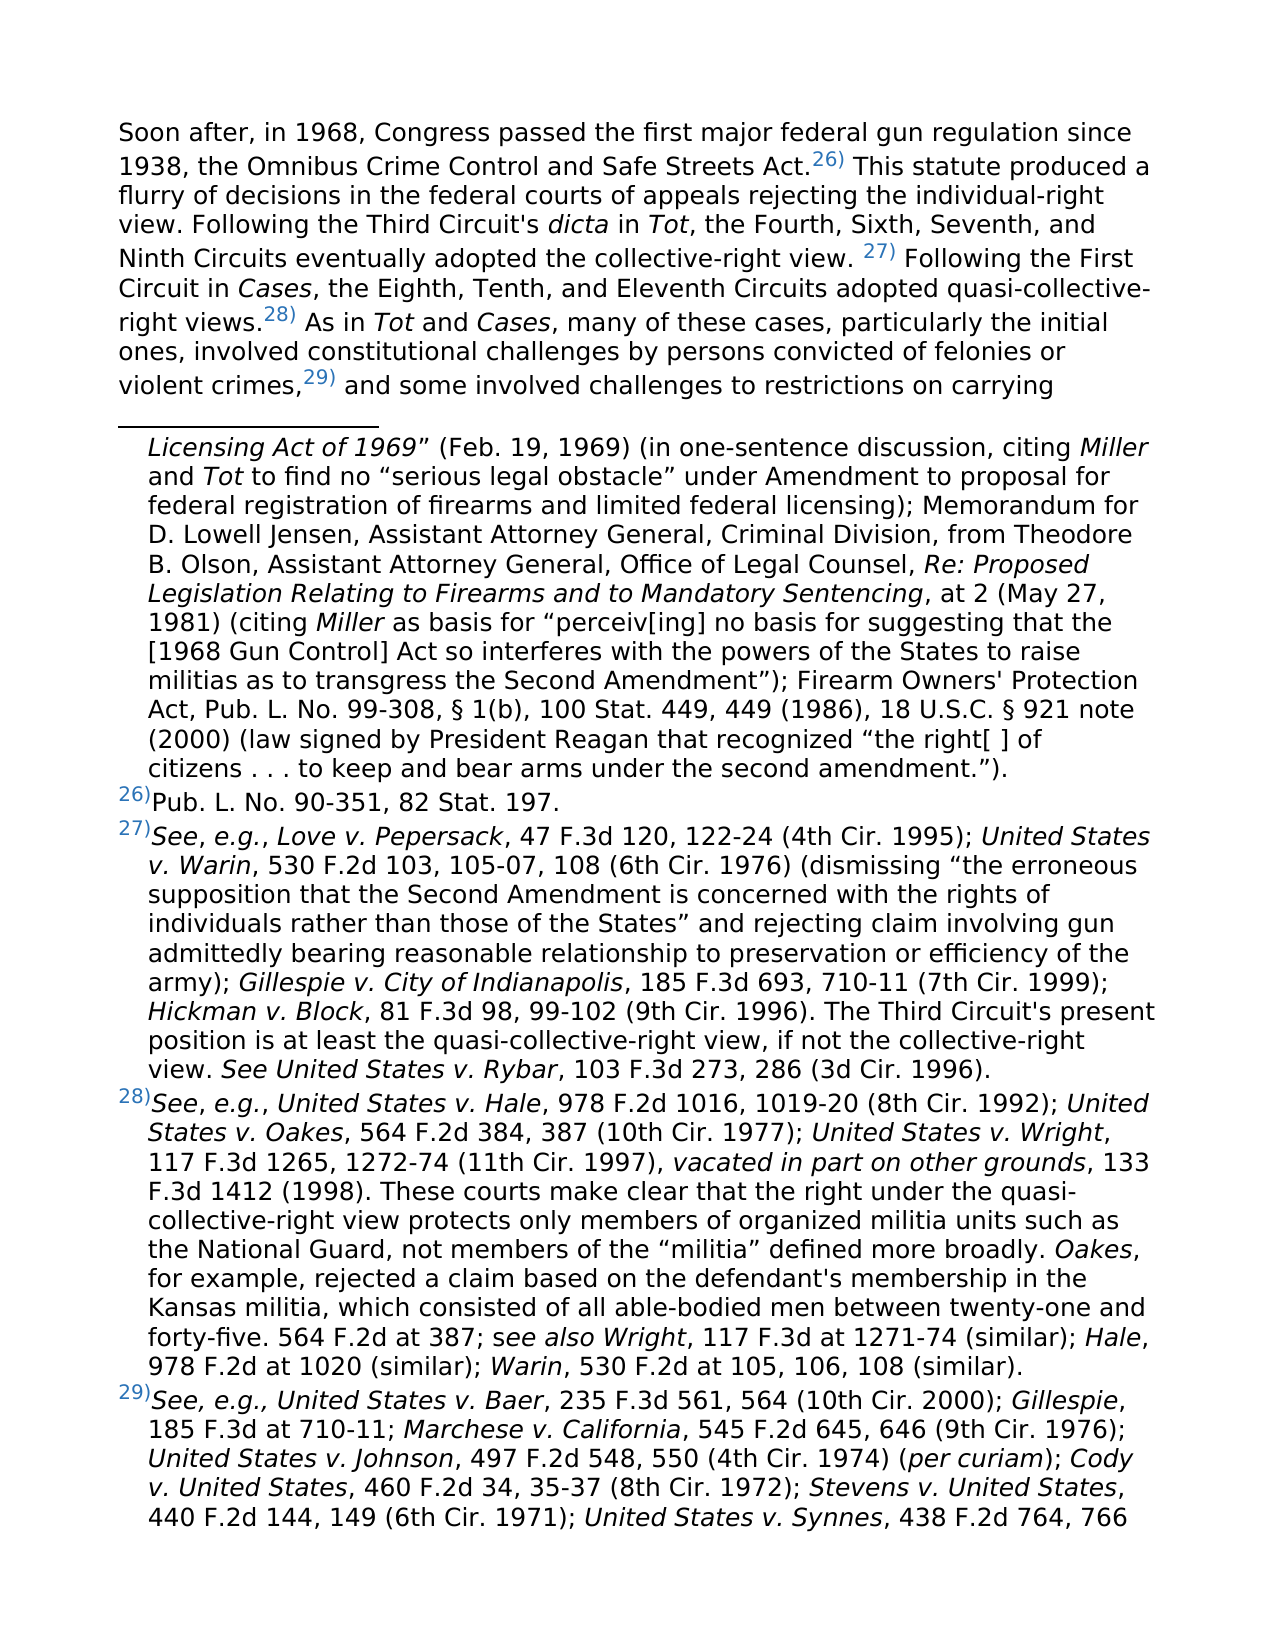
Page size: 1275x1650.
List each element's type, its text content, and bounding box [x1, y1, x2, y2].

text Soon after, in 1968, Congress passed the first major federal gun regulation since 1938, the Omnibus Crime Control and Safe Streets Act. This statute produced a flurry of decisions in the federal courts of appeals rejecting the individual-right view. Following the Third Circuit's dicta in Tot, the Fourth, Sixth, Seventh, and Ninth Circuits eventually adopted the collective-right view. Following the First Circuit in Cases, the Eighth, Tenth, and Eleventh Circuits adopted quasi-collective-right views. As in Tot and Cases, many of these cases, particularly the initial ones, involved constitutional challenges by persons convicted of felonies or violent crimes, and some involved challenges to restrictions on carrying [118, 118, 1157, 400]
text Pub. L. No. 90-351, 82 Stat. 197. [118, 783, 1157, 817]
text See, e.g., United States v. Baer, 235 F.3d 561, 564 (10th Cir. 2000); Gillespie, 185 F.3d at 710-11; Marchese v. California, 545 F.2d 645, 646 (9th Cir. 1976); United States v. Johnson, 497 F.2d 548, 550 (4th Cir. 1974) (per curiam); Cody v. United States, 460 F.2d 34, 35-37 (8th Cir. 1972); Stevens v. United States, 440 F.2d 144, 149 (6th Cir. 1971); United States v. Synnes, 438 F.2d 764, 766 [118, 1381, 1157, 1532]
text See, e.g., Love v. Pepersack, 47 F.3d 120, 122-24 (4th Cir. 1995); United States v. Warin, 530 F.2d 103, 105-07, 108 (6th Cir. 1976) (dismissing “the erroneous supposition that the Second Amendment is concerned with the rights of individuals rather than those of the States” and rejecting claim involving gun admittedly bearing reasonable relationship to preservation or efficiency of the army); Gillespie v. City of Indianapolis, 185 F.3d 693, 710-11 (7th Cir. 1999); Hickman v. Block, 81 F.3d 98, 99-102 (9th Cir. 1996). The Third Circuit's present position is at least the quasi-collective-right view, if not the collective-right view. See United States v. Rybar, 103 F.3d 273, 286 (3d Cir. 1996). [118, 817, 1157, 1084]
text Licensing Act of 1969” (Feb. 19, 1969) (in one-sentence discussion, citing Miller and Tot to find no “serious legal obstacle” under Amendment to proposal for federal registration of firearms and limited federal licensing); Memorandum for D. Lowell Jensen, Assistant Attorney General, Criminal Division, from Theodore B. Olson, Assistant Attorney General, Office of Legal Counsel, Re: Proposed Legislation Relating to Firearms and to Mandatory Sentencing, at 2 (May 27, 1981) (citing Miller as basis for “perceiv[ing] no basis for suggesting that the [1968 Gun Control] Act so interferes with the powers of the States to raise militias as to transgress the Second Amendment”); Firearm Owners' Protection Act, Pub. L. No. 99-308, § 1(b), 100 Stat. 449, 449 (1986), 18 U.S.C. § 921 note (2000) (law signed by President Reagan that recognized “the right[ ] of citizens . . . to keep and bear arms under the second amendment.”). [118, 433, 1157, 783]
text See, e.g., United States v. Hale, 978 F.2d 1016, 1019-20 (8th Cir. 1992); United States v. Oakes, 564 F.2d 384, 387 (10th Cir. 1977); United States v. Wright, 117 F.3d 1265, 1272-74 (11th Cir. 1997), vacated in part on other grounds, 133 F.3d 1412 (1998). These courts make clear that the right under the quasi-collective-right view protects only members of organized militia units such as the National Guard, not members of the “militia” defined more broadly. Oakes, for example, rejected a claim based on the defendant's membership in the Kansas militia, which consisted of all able-bodied men between twenty-one and forty-five. 564 F.2d at 387; see also Wright, 117 F.3d at 1271-74 (similar); Hale, 978 F.2d at 1020 (similar); Warin, 530 F.2d at 105, 106, 108 (similar). [118, 1084, 1157, 1381]
